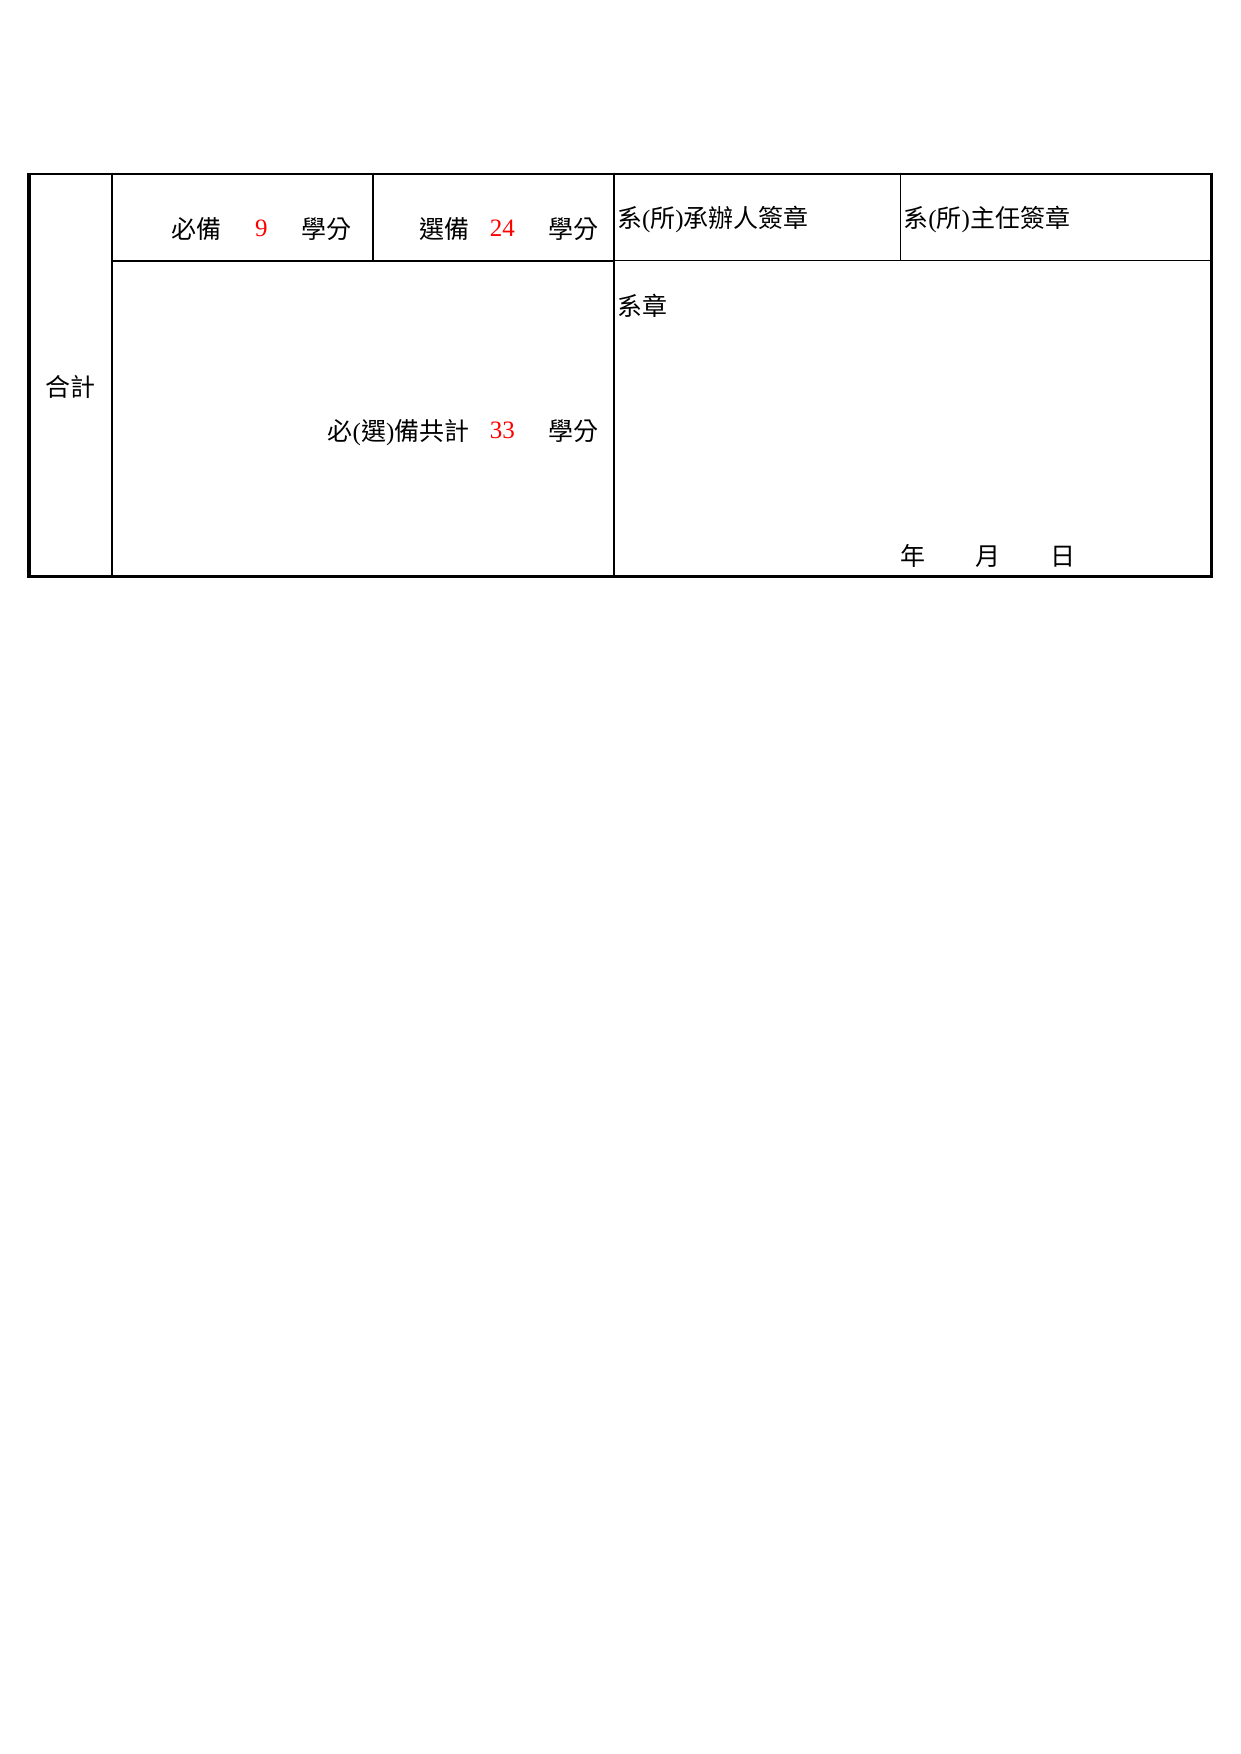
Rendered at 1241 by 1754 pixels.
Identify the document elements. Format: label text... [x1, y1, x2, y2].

table_cell 必備 [113, 175, 224, 259]
table_cell 24 [472, 175, 532, 259]
table_cell 系(所)承辦人簽章 [615, 175, 900, 259]
table_cell 選備 [374, 175, 472, 259]
table_cell 系章 年 月 日 [615, 261, 1210, 575]
table_cell 合計 [31, 175, 111, 575]
table_cell 必(選)備共計 [113, 262, 472, 575]
table_cell 學分 [532, 262, 613, 575]
table_cell 系(所)主任簽章 [901, 175, 1210, 259]
table_cell 學分 [532, 175, 613, 259]
table_cell 33 [472, 262, 532, 575]
table_cell 學分 [298, 175, 372, 259]
table_cell 9 [224, 175, 298, 259]
